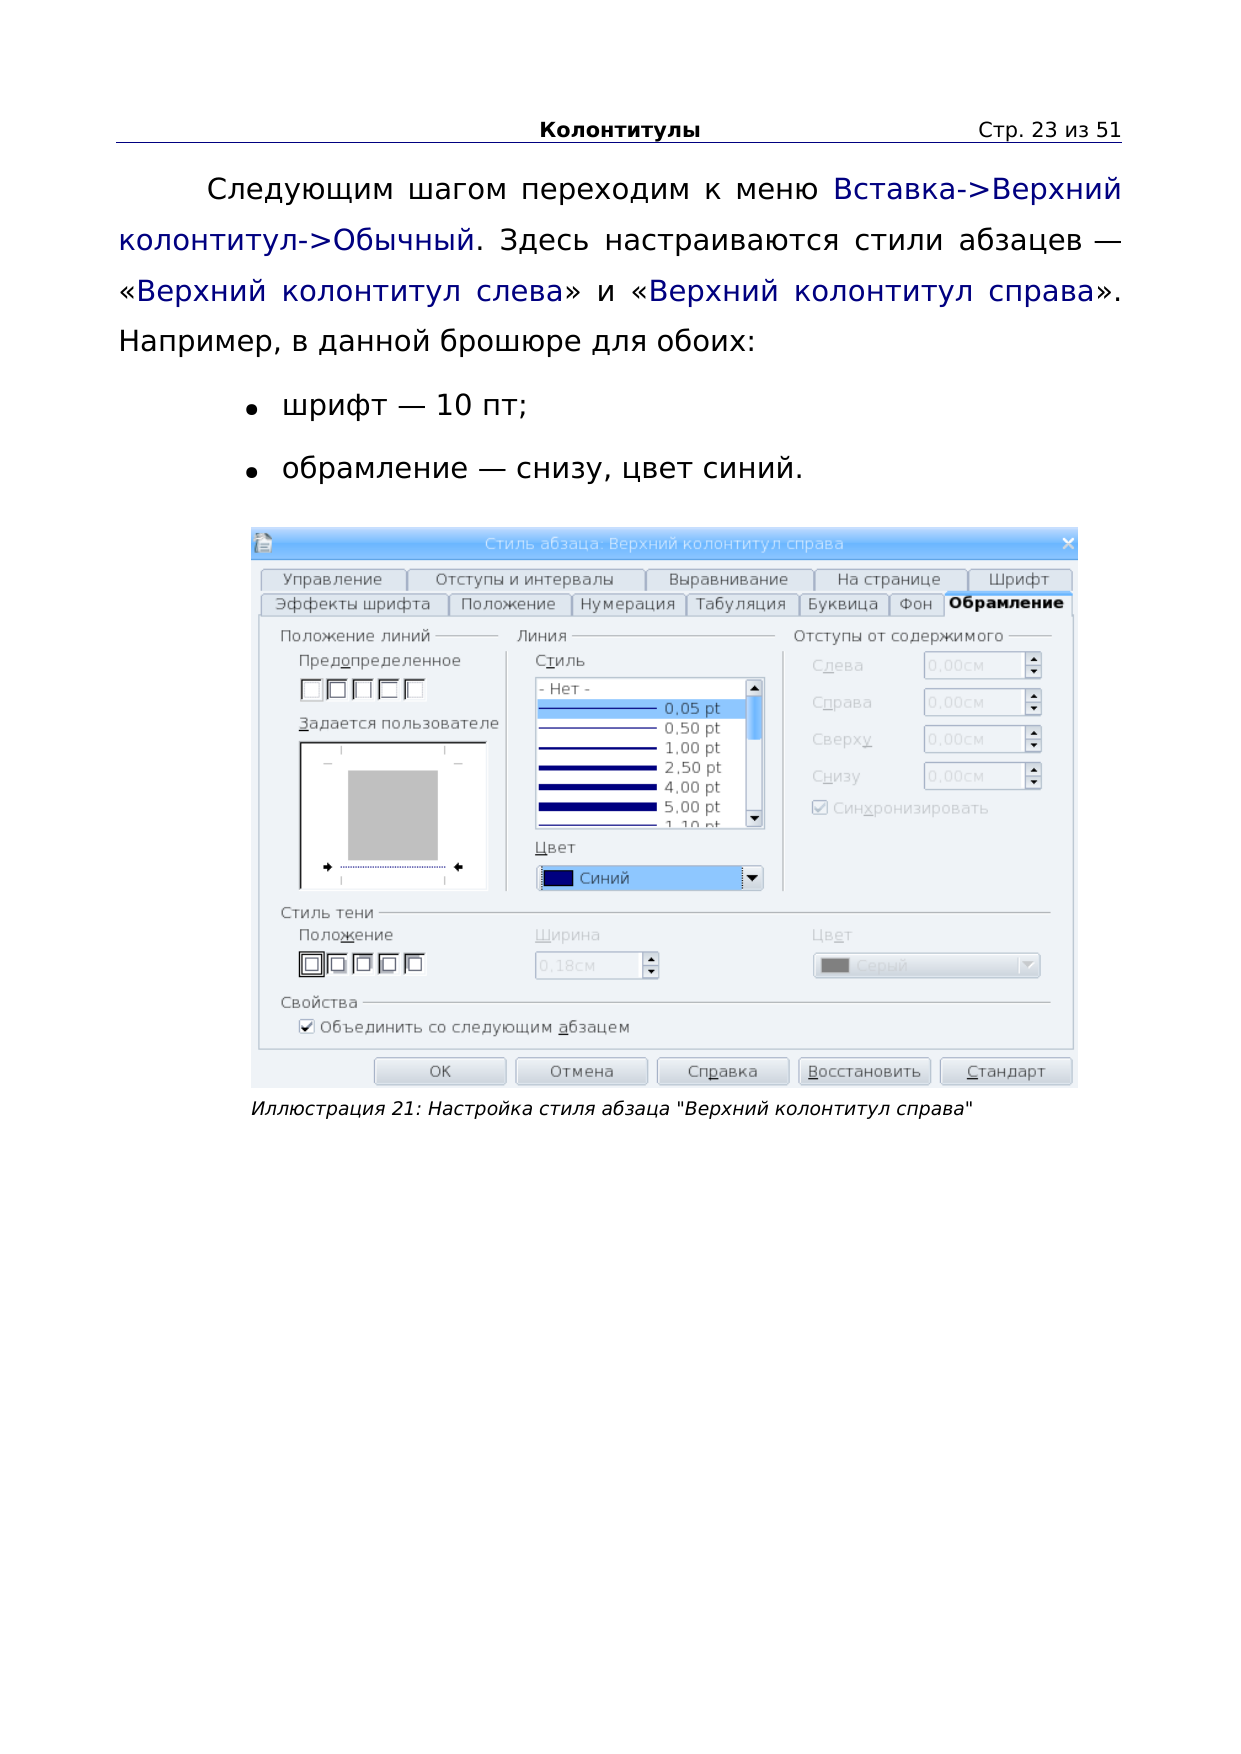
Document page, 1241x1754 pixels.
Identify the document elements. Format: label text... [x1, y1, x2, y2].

list шрифт — 10 пт; [156, 388, 1122, 422]
text Иллюстрация 21: Настройка стиля абзаца "Верхний колонтитул справа" [251, 1088, 1078, 1120]
picture [251, 527, 1078, 1088]
text Следующим шагом переходим к меню Вставка->Верхний колонтитул->Обычный. Здесь настраиваются стили абзацев — «Верхний колонтитул слева» и «Верхний колонтитул справа». Например, в данной брошюре для обоих: [118, 172, 1122, 359]
list обрамление — снизу, цвет синий. [156, 452, 1122, 486]
